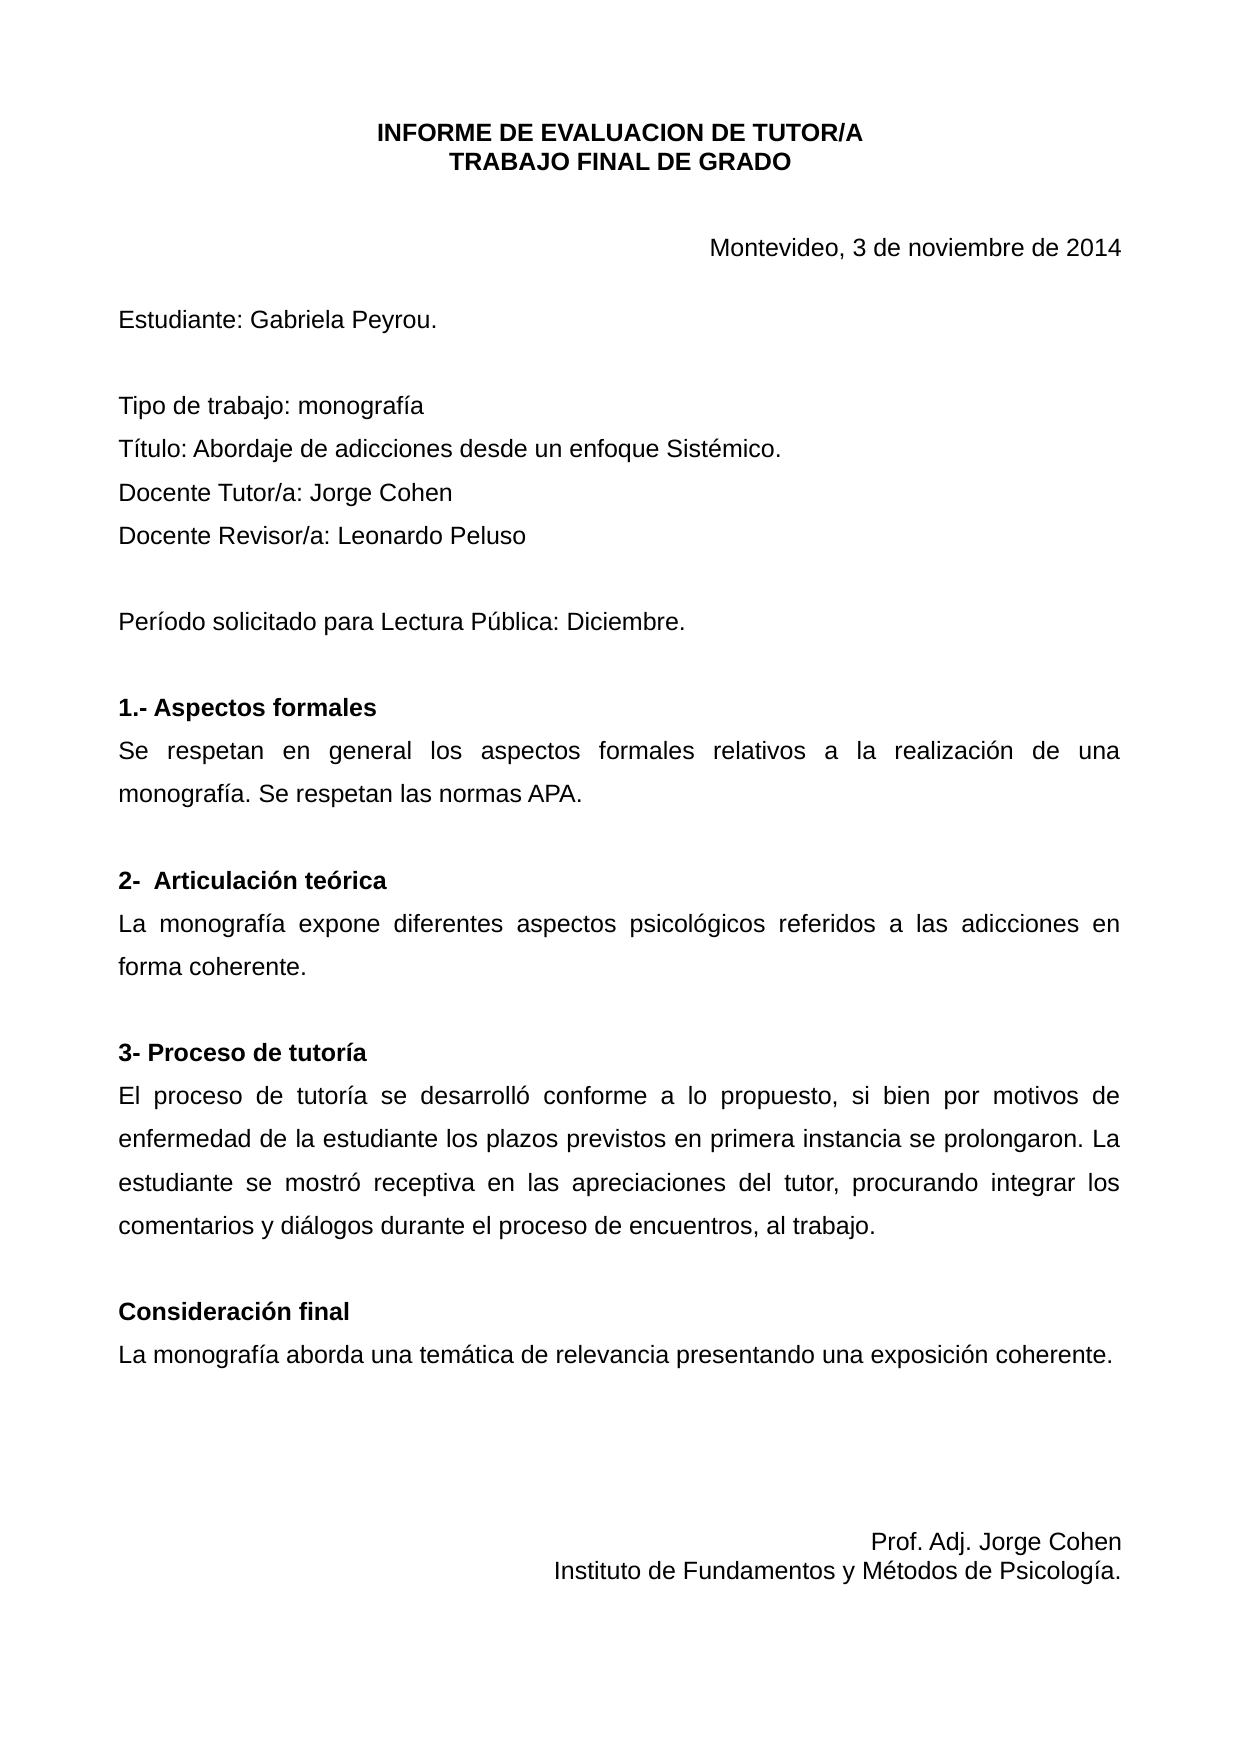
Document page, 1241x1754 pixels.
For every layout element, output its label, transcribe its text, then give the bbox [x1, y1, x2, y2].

text Título: Abordaje de adicciones desde un enfoque Sistémico. [118, 434, 1122, 463]
text Estudiante: Gabriela Peyrou. [118, 305, 1122, 334]
text INFORME DE EVALUACION DE TUTOR/A [118, 118, 1122, 147]
text 2- Articulación teórica [118, 866, 1122, 894]
text Instituto de Fundamentos y Métodos de Psicología. [118, 1556, 1122, 1584]
text Prof. Adj. Jorge Cohen [118, 1527, 1122, 1556]
text La monografía aborda una temática de relevancia presentando una exposición coherente. [118, 1340, 1122, 1369]
text 1.- Aspectos formales [118, 693, 1122, 722]
text Se respetan en general los aspectos formales relativos a la realización de una monografía. Se respetan las normas APA. [118, 736, 1122, 808]
text El proceso de tutoría se desarrolló conforme a lo propuesto, si bien por motivos de enfermedad de la estudiante los plazos previstos en primera instancia se prolongaron. La estudiante se mostró receptiva en las apreciaciones del tutor, procurando integrar los comentarios y diálogos durante el proceso de encuentros, al trabajo. [118, 1081, 1122, 1239]
text Docente Revisor/a: Leonardo Peluso [118, 521, 1122, 549]
text Período solicitado para Lectura Pública: Diciembre. [118, 607, 1122, 636]
text La monografía expone diferentes aspectos psicológicos referidos a las adicciones en forma coherente. [118, 909, 1122, 981]
text Tipo de trabajo: monografía [118, 391, 1122, 420]
text 3- Proceso de tutoría [118, 1038, 1122, 1067]
text Montevideo, 3 de noviembre de 2014 [118, 233, 1122, 262]
text TRABAJO FINAL DE GRADO [118, 147, 1122, 176]
text Docente Tutor/a: Jorge Cohen [118, 477, 1122, 506]
text Consideración final [118, 1297, 1122, 1326]
